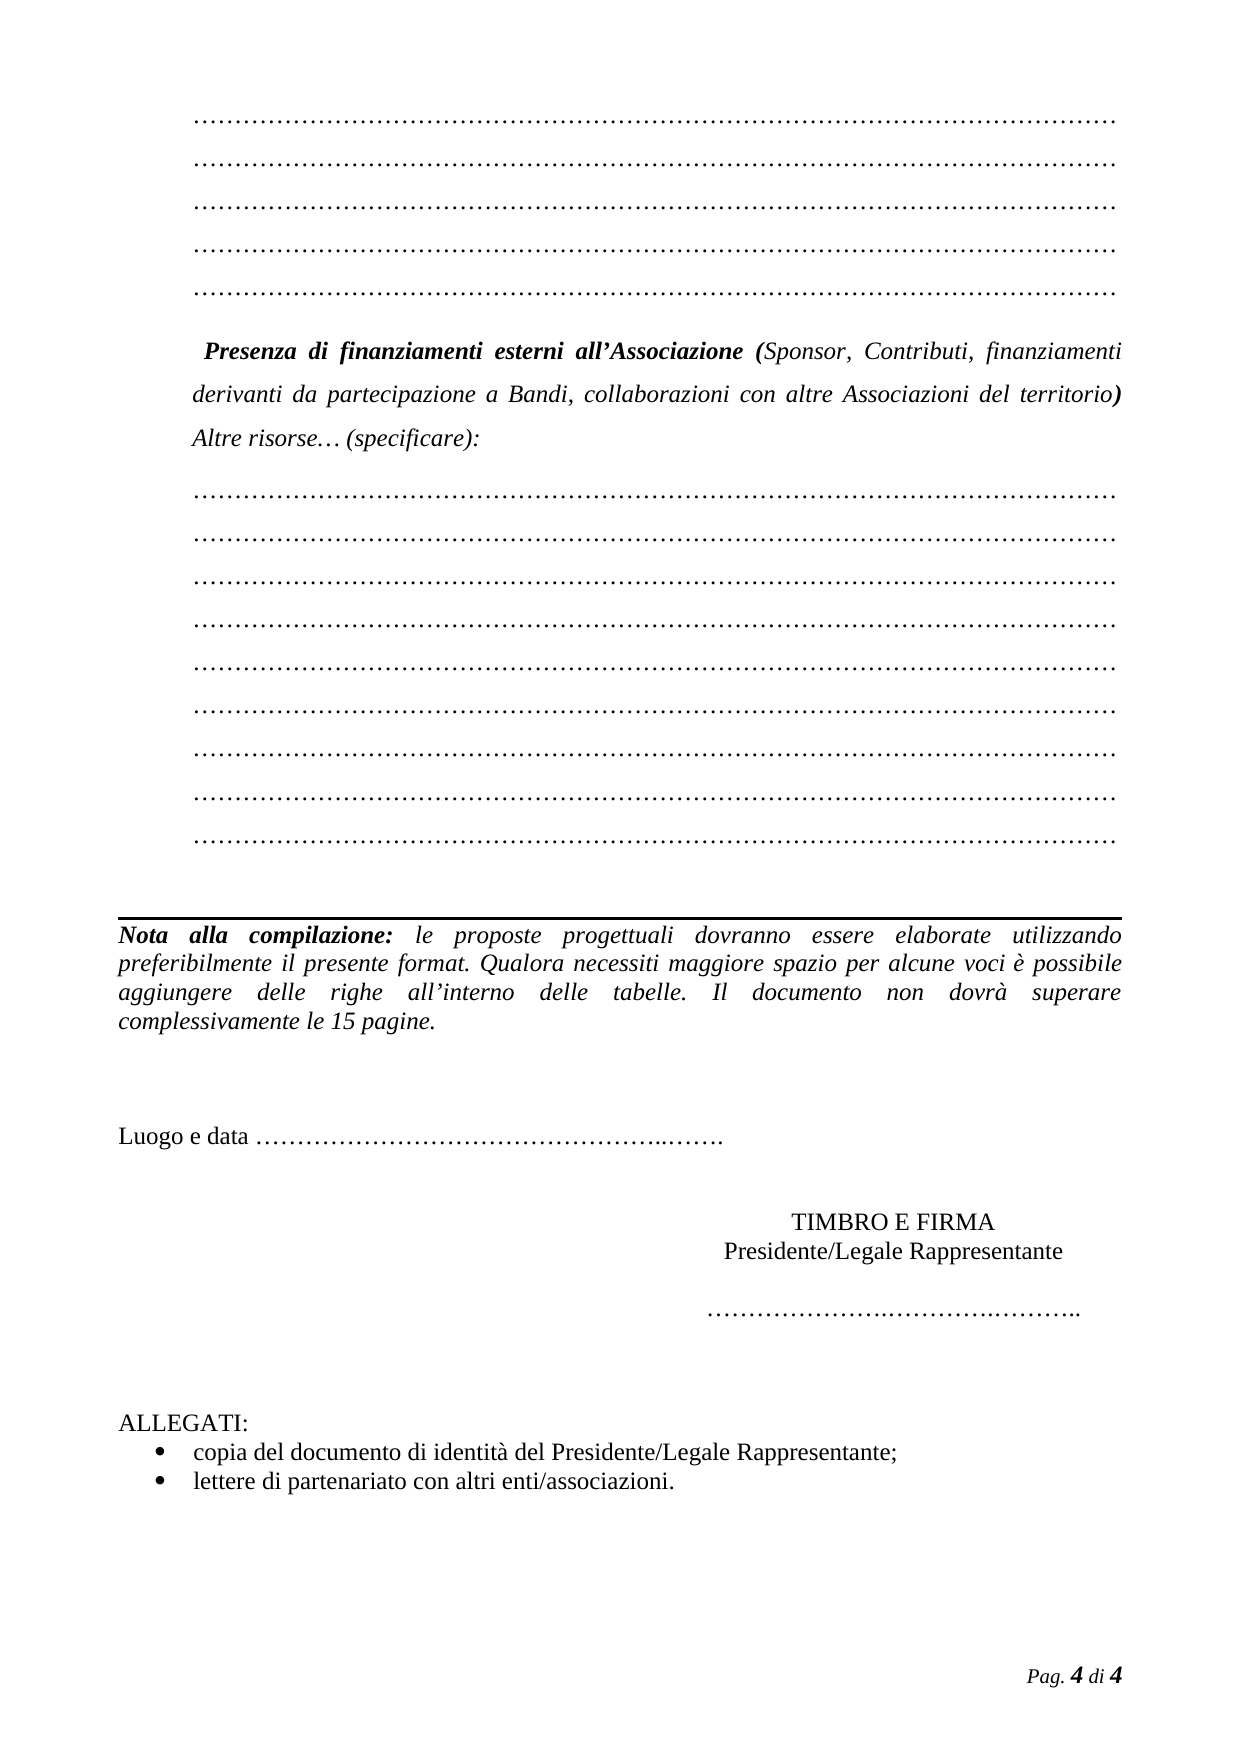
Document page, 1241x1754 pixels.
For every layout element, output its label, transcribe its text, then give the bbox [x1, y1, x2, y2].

list lettere di partenariato con altri enti/associazioni. [156, 1466, 1122, 1495]
list …………………………………………………………………………………………………………………………………………………………………………………………………………………………………………………………………………………………………………………………………………………………………………………………………………………………………………………………………………………………………………… [192, 100, 1122, 301]
text ………………….………….……….. [664, 1293, 1122, 1322]
text Luogo e data …………………………………………..……. [118, 1121, 1122, 1150]
list copia del documento di identità del Presidente/Legale Rappresentante; [156, 1437, 1122, 1466]
text Presidente/Legale Rappresentante [664, 1236, 1122, 1265]
text Nota alla compilazione: le proposte progettuali dovranno essere elaborate utilizzando preferibilmente il presente format. Qualora necessiti maggiore spazio per alcune voci è possibile aggiungere delle righe all’interno delle tabelle. Il documento non dovrà superare complessivamente le 15 pagine. [118, 920, 1122, 1035]
text ALLEGATI: [118, 1408, 1122, 1437]
text TIMBRO E FIRMA [664, 1207, 1122, 1236]
list Presenza di finanziamenti esterni all’Associazione (Sponsor, Contributi, finanziamenti derivanti da partecipazione a Bandi, collaborazioni con altre Associazioni del territorio) Altre risorse… (specificare): [192, 336, 1122, 451]
list ……………………………………………………………………………………………………………………………………………………………………………………………………………………………………………………………………………………………………………………………………………………………………………………………………………………………………………………………………………………………………………………………………………………………………………………………………………………………………………………………………………………………………………………………………………………………………………………………………………………………………………………………………………………………………………………… [192, 475, 1122, 848]
